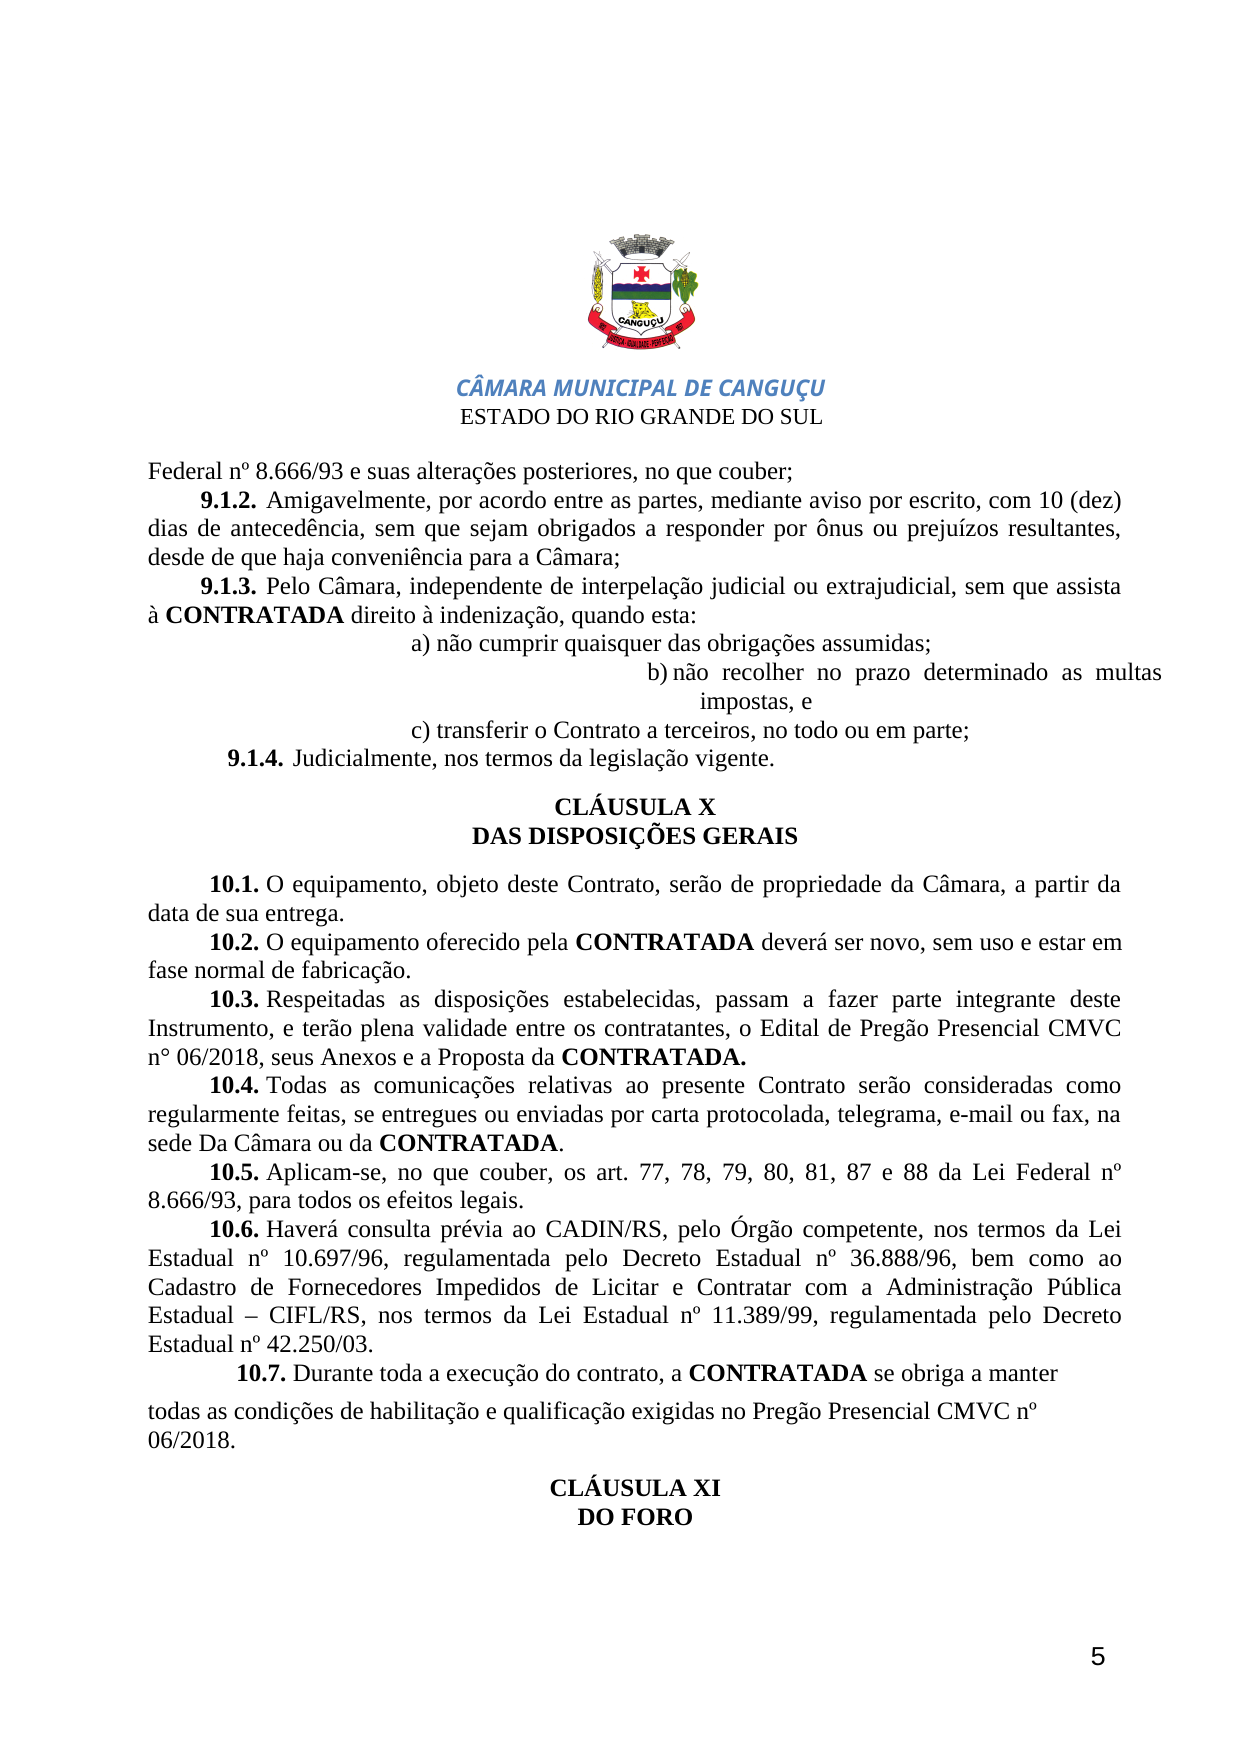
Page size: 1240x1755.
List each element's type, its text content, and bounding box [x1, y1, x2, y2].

text CLÁUSULA X [393, 792, 877, 821]
list Todas as comunicações relativas ao presente Contrato serão consideradas como regularmente feitas, se entregues ou enviadas por carta protocolada, telegrama, e-mail ou fax, na sede Da Câmara ou da CONTRATADA. [121, 1071, 1122, 1157]
text Federal nº 8.666/93 e suas alterações posteriores, no que couber; [148, 456, 1162, 485]
list O equipamento oferecido pela CONTRATADA deverá ser novo, sem uso e estar em fase normal de fabricação. [121, 927, 1123, 984]
list Amigavelmente, por acordo entre as partes, mediante aviso por escrito, com 10 (dez) dias de antecedência, sem que sejam obrigados a responder por ônus ou prejuízos resultantes, desde de que haja conveniência para a Câmara; [121, 485, 1123, 571]
text DAS DISPOSIÇÕES GERAIS [393, 821, 877, 849]
list Judicialmente, nos termos da legislação vigente. [266, 743, 1162, 772]
list Aplicam-se, no que couber, os art. 77, 78, 79, 80, 81, 87 e 88 da Lei Federal nº 8.666/93, para todos os efeitos legais. [121, 1157, 1122, 1214]
list O equipamento, objeto deste Contrato, serão de propriedade da Câmara, a partir da data de sua entrega. [121, 869, 1122, 927]
text CLÁUSULA XI DO FORO [544, 1473, 726, 1531]
list Pelo Câmara, independente de interpelação judicial ou extrajudicial, sem que assista à CONTRATADA direito à indenização, quando esta: [121, 571, 1122, 628]
list não recolher no prazo determinado as multas impostas, e [647, 657, 1162, 715]
text todas as condições de habilitação e qualificação exigidas no Pregão Presencial CMVC nº 06/2018. [148, 1396, 1121, 1454]
list não cumprir quaisquer das obrigações assumidas; [411, 628, 1162, 657]
list Haverá consulta prévia ao CADIN/RS, pelo Órgão competente, nos termos da Lei Estadual nº 10.697/96, regulamentada pelo Decreto Estadual nº 36.888/96, bem como ao Cadastro de Fornecedores Impedidos de Licitar e Contratar com a Administração Pública Estadual – CIFL/RS, nos termos da Lei Estadual nº 11.389/99, regulamentada pelo Decreto Estadual nº 42.250/03. [121, 1214, 1123, 1358]
list Respeitadas as disposições estabelecidas, passam a fazer parte integrante deste Instrumento, e terão plena validade entre os contratantes, o Edital de Pregão Presencial CMVC n° 06/2018, seus Anexos e a Proposta da CONTRATADA. [121, 984, 1122, 1071]
list Durante toda a execução do contrato, a CONTRATADA se obriga a manter [266, 1358, 1162, 1387]
list transferir o Contrato a terceiros, no todo ou em parte; [411, 715, 1162, 743]
